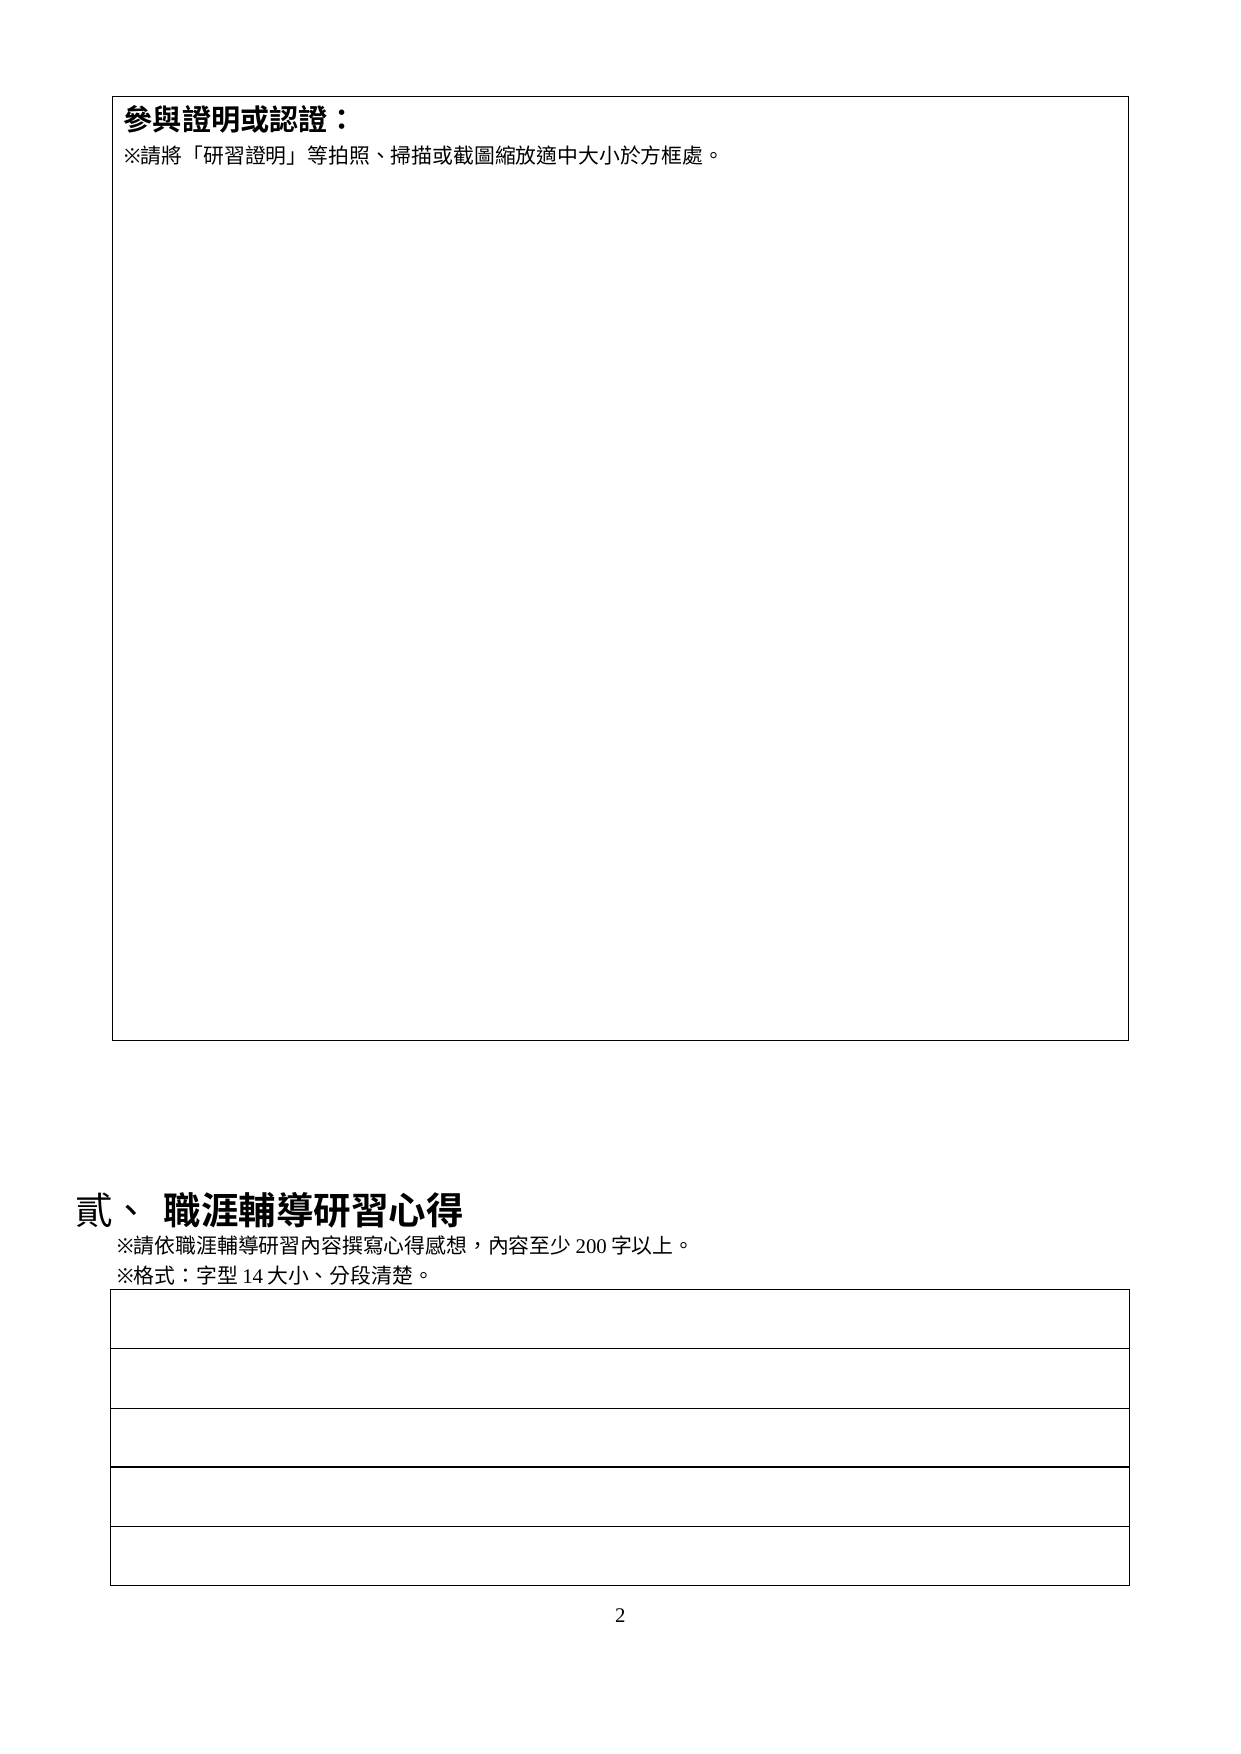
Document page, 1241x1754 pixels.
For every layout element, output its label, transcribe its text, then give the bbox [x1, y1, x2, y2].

table_cell [111, 1349, 1129, 1407]
list 職涯輔導研習心得 [75, 1166, 1165, 1229]
table_cell [111, 1527, 1129, 1584]
table_header [111, 1290, 1129, 1348]
table_cell 參與證明或認證： ※請將「研習證明」等拍照、掃描或截圖縮放適中大小於方框處。 [113, 97, 1128, 1040]
table_cell [111, 1409, 1129, 1466]
text ※請依職涯輔導研習內容撰寫心得感想，內容至少200字以上。 [75, 1229, 1165, 1259]
text ※格式：字型14大小、分段清楚。 [75, 1259, 1165, 1289]
table_cell [111, 1468, 1129, 1526]
